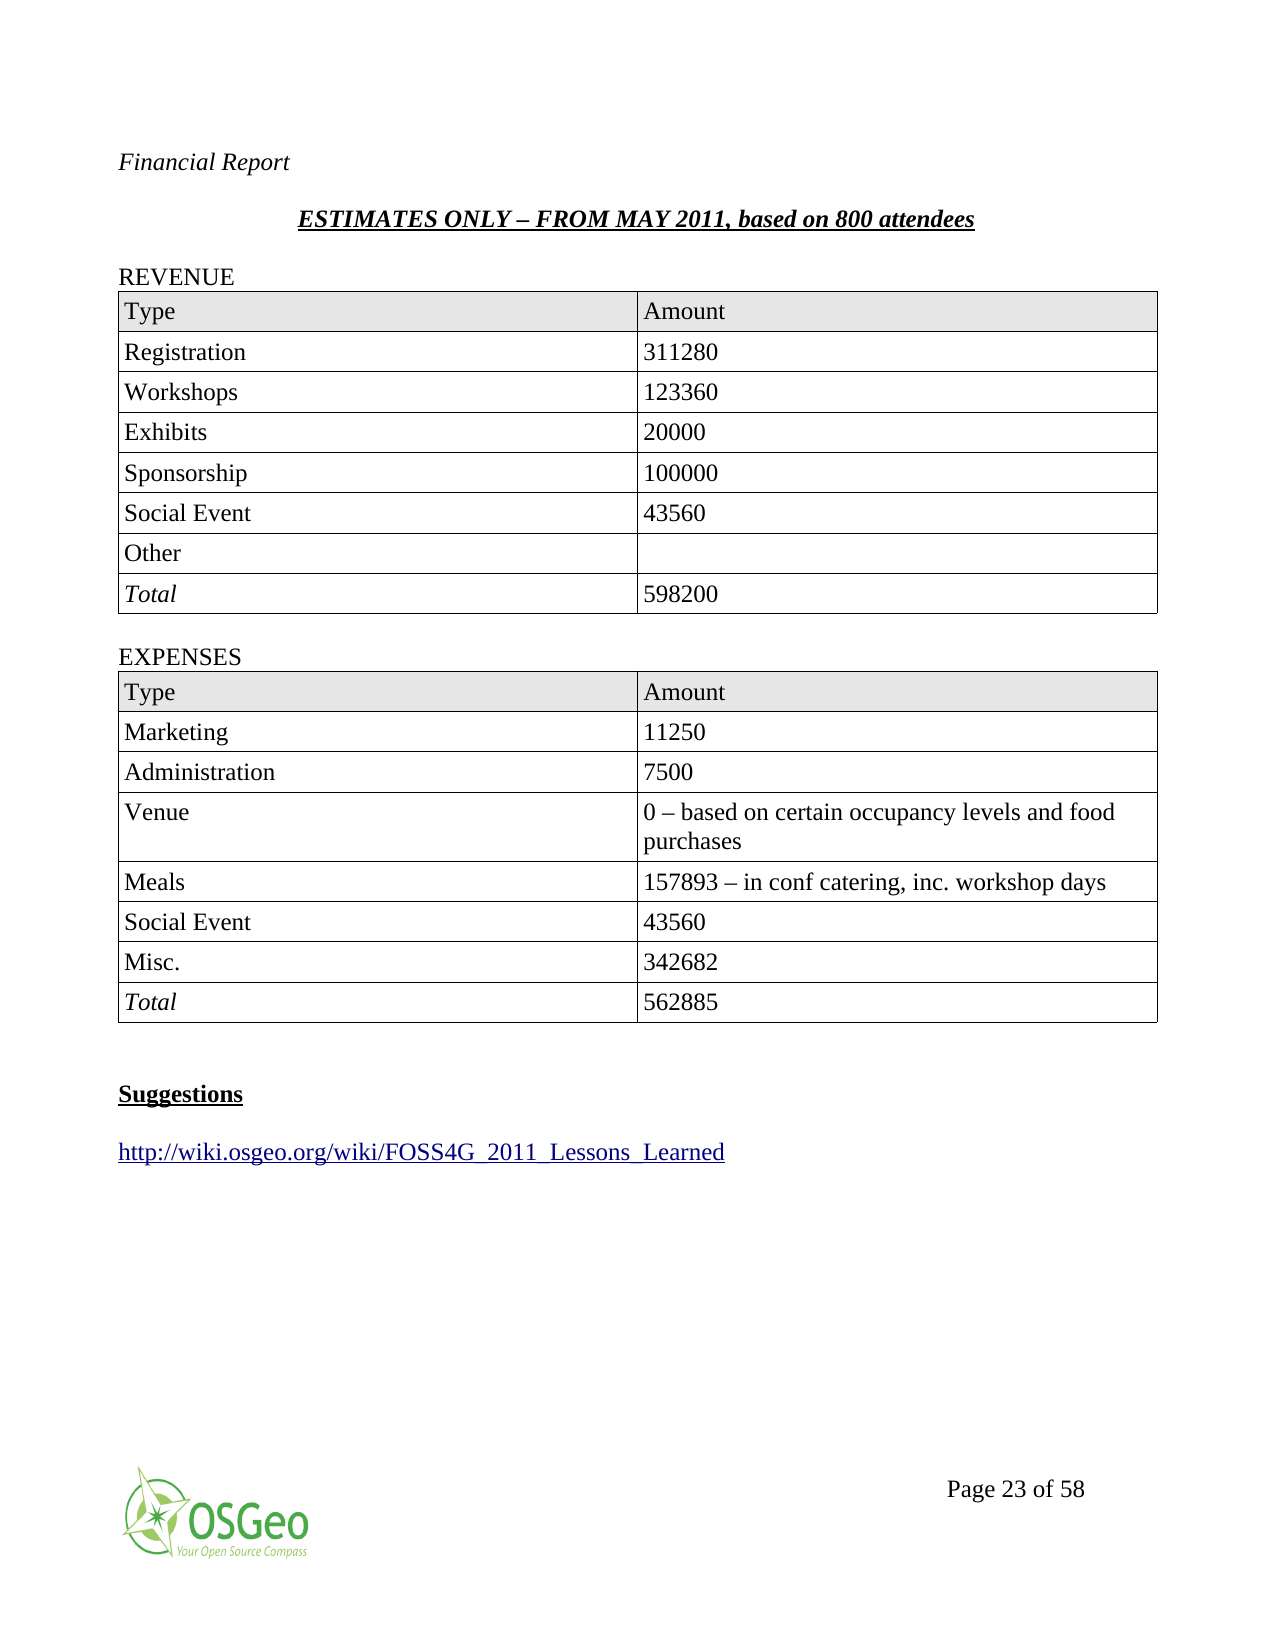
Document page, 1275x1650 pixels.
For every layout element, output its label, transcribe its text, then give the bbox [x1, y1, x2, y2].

table_cell 311280 [638, 332, 1157, 371]
text http://wiki.osgeo.org/wiki/FOSS4G_2011_Lessons_Learned [118, 1137, 1157, 1166]
table_cell Administration [119, 752, 637, 792]
picture [119, 1458, 310, 1566]
table_cell Misc. [119, 942, 637, 982]
table_header Amount [638, 292, 1157, 331]
table_header Type [119, 672, 637, 711]
text Financial Report [118, 147, 1157, 176]
table_cell 43560 [638, 493, 1157, 532]
table_cell Social Event [119, 902, 637, 941]
table_cell 43560 [638, 902, 1157, 941]
table_cell 598200 [638, 574, 1157, 613]
table_header Amount [638, 672, 1157, 711]
table_cell 20000 [638, 413, 1157, 452]
table_cell 562885 [638, 983, 1157, 1022]
table_cell Sponsorship [119, 453, 637, 492]
table_cell 123360 [638, 372, 1157, 412]
table_cell Exhibits [119, 413, 637, 452]
table_cell 11250 [638, 712, 1157, 751]
table_cell Total [119, 983, 637, 1022]
table_cell [638, 534, 1157, 573]
text Suggestions [118, 1079, 1157, 1108]
table_cell Registration [119, 332, 637, 371]
table_cell 7500 [638, 752, 1157, 792]
table_cell Venue [119, 793, 637, 861]
table_cell 100000 [638, 453, 1157, 492]
table_cell 157893 – in conf catering, inc. workshop days [638, 862, 1157, 901]
table_cell Workshops [119, 372, 637, 412]
text EXPENSES [118, 642, 1157, 671]
text REVENUE [118, 262, 1157, 291]
table_cell 342682 [638, 942, 1157, 982]
table_cell Other [119, 534, 637, 573]
text ESTIMATES ONLY – FROM MAY 2011, based on 800 attendees [118, 204, 1157, 233]
table_cell 0 – based on certain occupancy levels and food purchases [638, 793, 1157, 861]
table_cell Social Event [119, 493, 637, 532]
table_cell Total [119, 574, 637, 613]
table_header Type [119, 292, 637, 331]
table_cell Meals [119, 862, 637, 901]
table_cell Marketing [119, 712, 637, 751]
